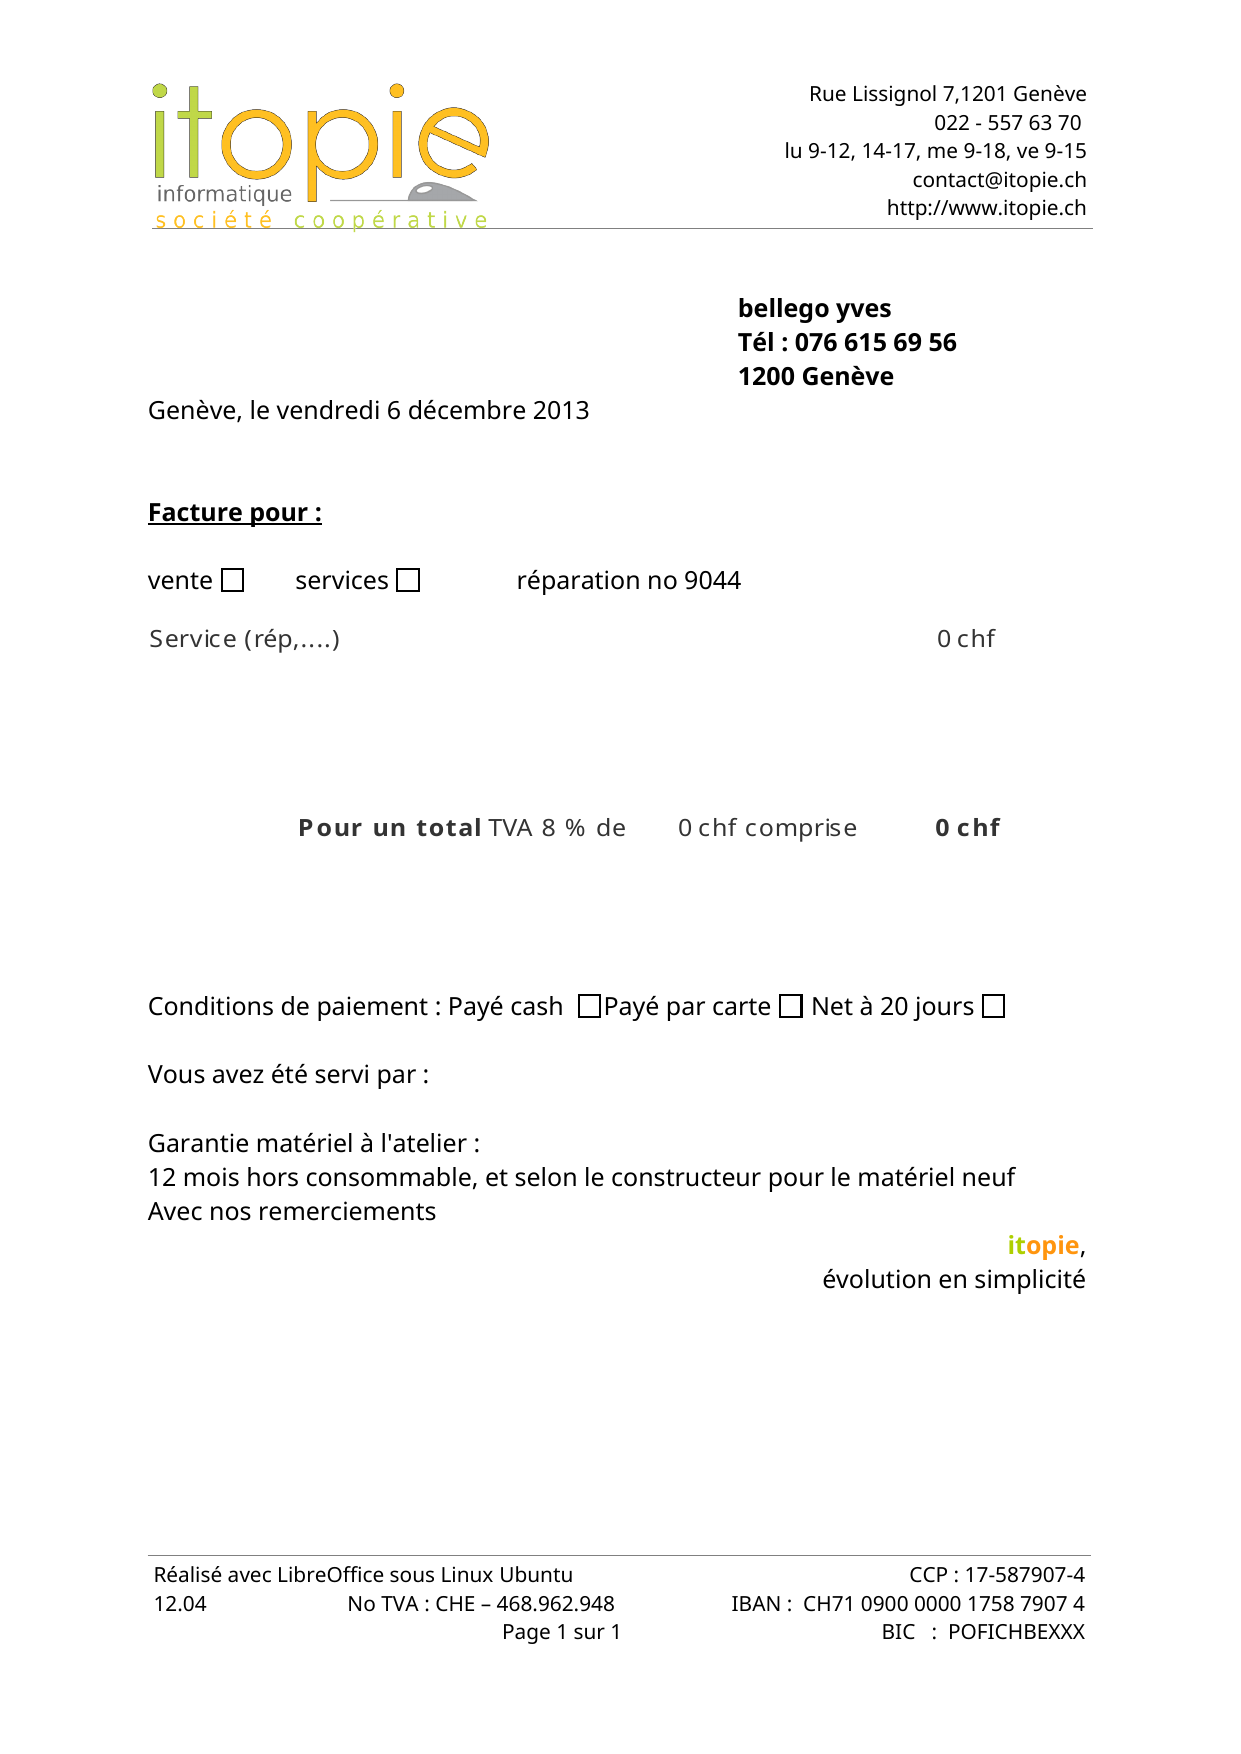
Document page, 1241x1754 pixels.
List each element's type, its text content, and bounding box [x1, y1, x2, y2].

text évolution en simplicité [148, 1262, 1093, 1296]
text vente services réparation no 9044 [148, 563, 1093, 597]
text Vous avez été servi par : [148, 1057, 1093, 1091]
text Tél : 076 615 69 56 [148, 324, 1093, 358]
text 1200 Genève [148, 358, 1093, 392]
text Genève, le vendredi 6 décembre 2013 [148, 392, 1093, 427]
text bellego yves [148, 290, 1093, 324]
text Facture pour : [148, 495, 1093, 529]
text Avec nos remerciements [148, 1193, 1093, 1227]
text Garantie matériel à l'atelier : [148, 1125, 1093, 1159]
text 12 mois hors consommable, et selon le constructeur pour le matériel neuf [148, 1159, 1093, 1193]
text Conditions de paiement : Payé cash Payé par carte Net à 20 jours [148, 989, 1093, 1023]
picture [138, 72, 500, 244]
text itopie, [148, 1227, 1093, 1262]
